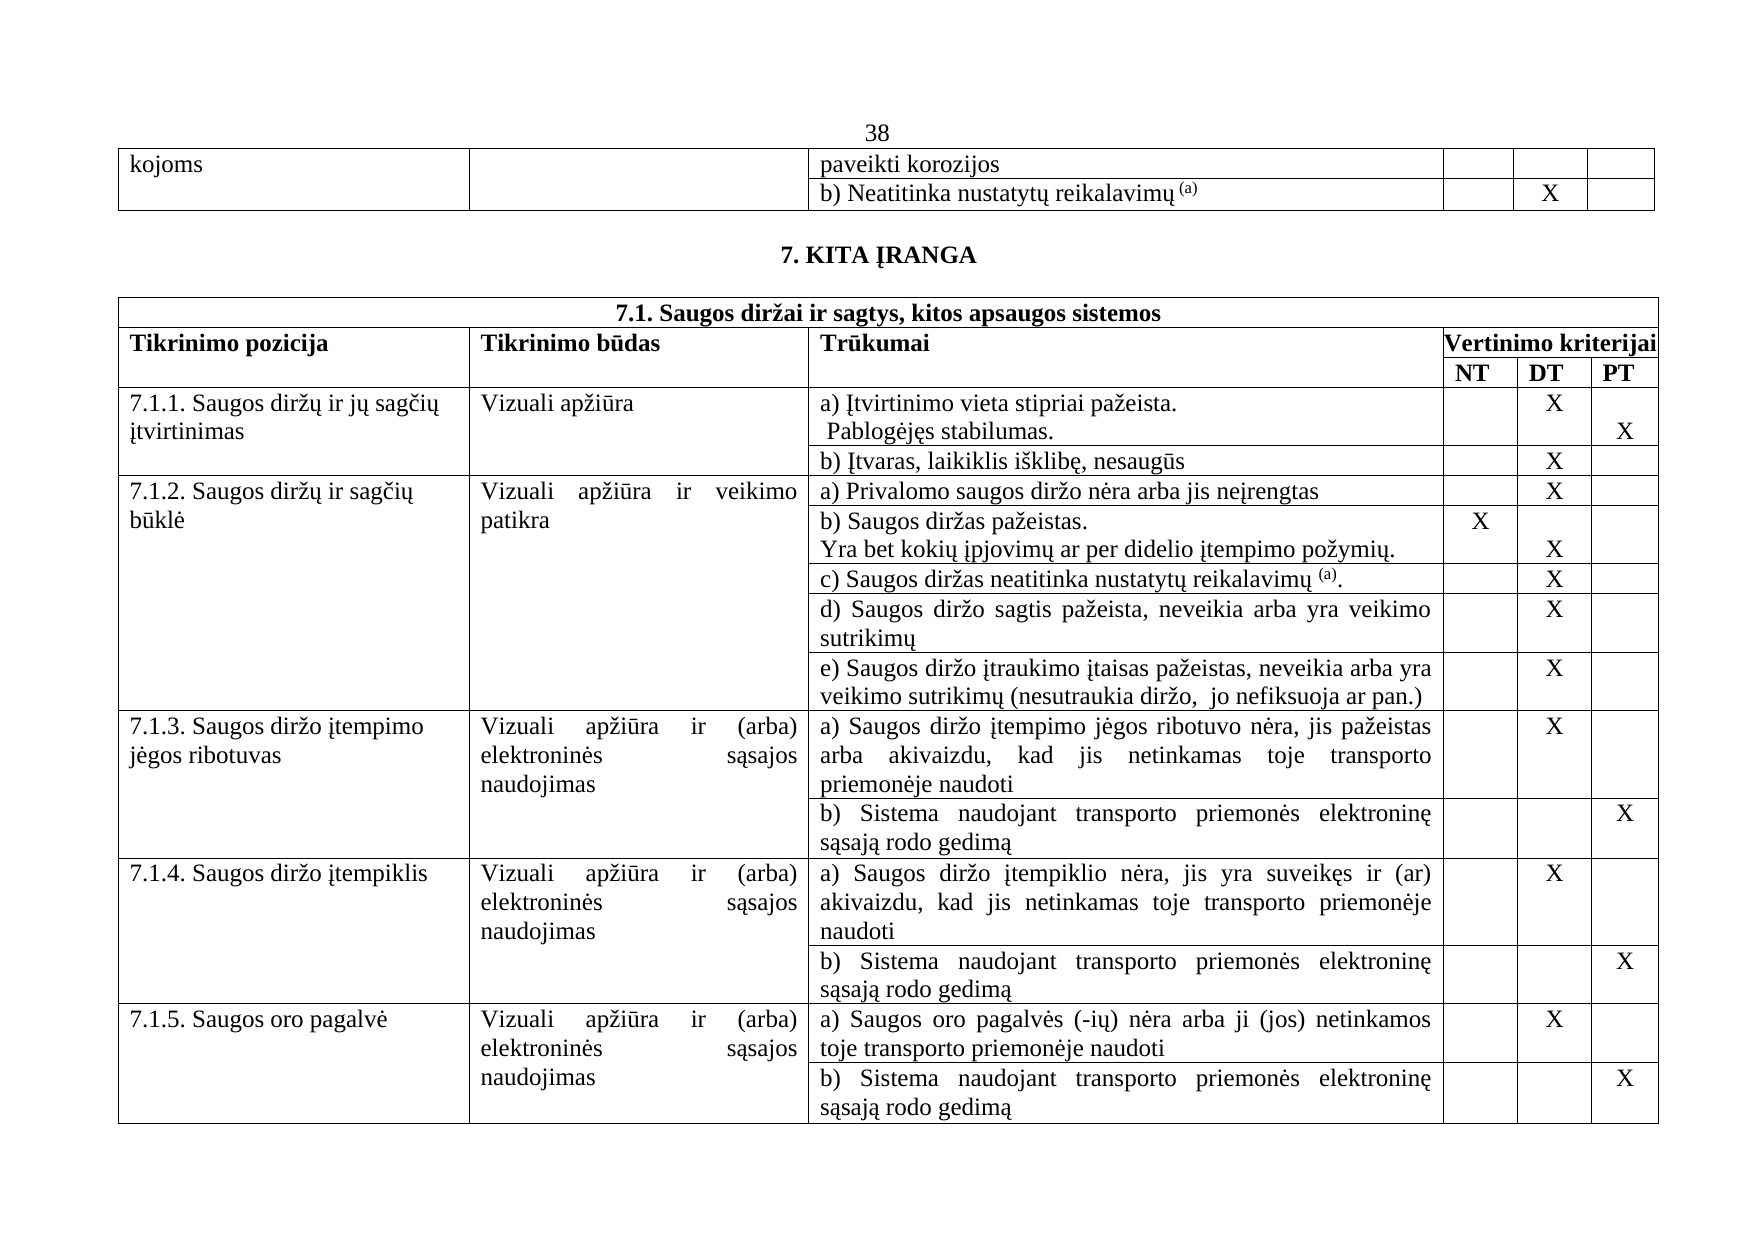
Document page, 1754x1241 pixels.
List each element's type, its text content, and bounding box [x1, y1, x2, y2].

table_cell [1592, 1004, 1658, 1062]
table_cell c) Saugos diržas neatitinka nustatytų reikalavimų (a). [809, 564, 1443, 593]
table_cell b) Sistema naudojant transporto priemonės elektroninę sąsają rodo gedimą [809, 1063, 1443, 1122]
table_cell [1592, 711, 1658, 797]
table_cell [1444, 179, 1513, 210]
table_cell [1444, 799, 1517, 857]
table_cell [1518, 799, 1591, 857]
table_cell [1444, 1004, 1517, 1062]
table_cell X [1592, 388, 1658, 445]
table_cell [1592, 476, 1658, 505]
table_cell [1592, 506, 1658, 563]
table_cell Trūkumai [809, 328, 1443, 387]
table_cell X [1518, 564, 1591, 593]
table_cell d) Saugos diržo sagtis pažeista, neveikia arba yra veikimo sutrikimų [809, 594, 1443, 652]
table_cell X [1518, 594, 1591, 652]
table_cell X [1514, 179, 1587, 210]
table_cell X [1518, 859, 1591, 945]
table_cell b) Įtvaras, laikiklis išklibę, nesaugūs [809, 446, 1443, 475]
table_cell Tikrinimo būdas [470, 328, 808, 387]
table_cell PT [1592, 358, 1658, 387]
table_cell [1588, 149, 1654, 177]
table_cell X [1518, 506, 1591, 563]
table_cell [1518, 946, 1591, 1003]
table_cell [1444, 446, 1517, 475]
table_cell 7.1.5. Saugos oro pagalvė [119, 1004, 469, 1122]
table_cell [1592, 594, 1658, 652]
table_cell [1444, 653, 1517, 710]
table_cell e) Saugos diržo įtraukimo įtaisas pažeistas, neveikia arba yra veikimo sutrikimų (nesutraukia diržo, jo nefiksuoja ar pan.) [809, 653, 1443, 710]
table_cell [1444, 1063, 1517, 1122]
table_cell a) Saugos diržo įtempiklio nėra, jis yra suveikęs ir (ar) akivaizdu, kad jis netinkamas toje transporto priemonėje naudoti [809, 859, 1443, 945]
table_cell 7.1.4. Saugos diržo įtempiklis [119, 859, 469, 1003]
table_cell [1444, 594, 1517, 652]
table_cell [1444, 476, 1517, 505]
table_cell [1444, 859, 1517, 945]
table_cell a) Privalomo saugos diržo nėra arba jis neįrengtas [809, 476, 1443, 505]
table_cell [1444, 149, 1513, 177]
table_cell a) Saugos diržo įtempimo jėgos ribotuvo nėra, jis pažeistas arba akivaizdu, kad jis netinkamas toje transporto priemonėje naudoti [809, 711, 1443, 797]
table_cell Vizuali apžiūra ir veikimo patikra [470, 476, 808, 710]
table_cell Vizuali apžiūra ir (arba) elektroninės sąsajos naudojimas [470, 859, 808, 1003]
table_cell X [1592, 946, 1658, 1003]
table_cell X [1518, 446, 1591, 475]
table_cell [1444, 711, 1517, 797]
table_cell X [1518, 653, 1591, 710]
table_cell b) Sistema naudojant transporto priemonės elektroninę sąsają rodo gedimą [809, 946, 1443, 1003]
table_cell [1592, 653, 1658, 710]
table_cell [1514, 149, 1587, 177]
text 7. KITA ĮRANGA [118, 240, 1639, 268]
table_cell a) Saugos oro pagalvės (-ių) nėra arba ji (jos) netinkamos toje transporto priemonėje naudoti [809, 1004, 1443, 1062]
table_cell [1592, 446, 1658, 475]
table_cell [1444, 946, 1517, 1003]
table_cell [1588, 179, 1654, 210]
table_cell Vertinimo kriterijai [1444, 328, 1658, 357]
table_cell a) Įtvirtinimo vieta stipriai pažeista. Pablogėjęs stabilumas. [809, 388, 1443, 445]
table_cell b) Neatitinka nustatytų reikalavimų (a) [809, 179, 1443, 210]
table_cell Vizuali apžiūra ir (arba) elektroninės sąsajos naudojimas [470, 1004, 808, 1122]
table_cell X [1592, 799, 1658, 857]
table_cell 7.1.1. Saugos diržų ir jų sagčių įtvirtinimas [119, 388, 469, 475]
table_cell [470, 149, 808, 210]
table_cell 7.1.3. Saugos diržo įtempimo jėgos ribotuvas [119, 711, 469, 857]
table_cell X [1518, 711, 1591, 797]
table_cell paveikti korozijos [809, 149, 1443, 177]
table_header 7.1. Saugos diržai ir sagtys, kitos apsaugos sistemos [119, 298, 1658, 327]
table_cell NT [1444, 358, 1517, 387]
table_cell X [1518, 1004, 1591, 1062]
table_cell Vizuali apžiūra [470, 388, 808, 475]
table_cell Tikrinimo pozicija [119, 328, 469, 387]
table_cell [1592, 859, 1658, 945]
table_cell b) Sistema naudojant transporto priemonės elektroninę sąsają rodo gedimą [809, 799, 1443, 857]
table_cell 7.1.2. Saugos diržų ir sagčių būklė [119, 476, 469, 710]
table_cell X [1518, 476, 1591, 505]
table_cell [1518, 1063, 1591, 1122]
table_cell [1444, 388, 1517, 445]
table_cell Vizuali apžiūra ir (arba) elektroninės sąsajos naudojimas [470, 711, 808, 857]
table_cell kojoms [119, 149, 469, 210]
table_cell b) Saugos diržas pažeistas. Yra bet kokių įpjovimų ar per didelio įtempimo požymių. [809, 506, 1443, 563]
table_cell X [1518, 388, 1591, 445]
table_cell [1592, 564, 1658, 593]
table_cell X [1592, 1063, 1658, 1122]
table_cell [1444, 564, 1517, 593]
table_cell DT [1518, 358, 1591, 387]
table_cell X [1444, 506, 1517, 563]
